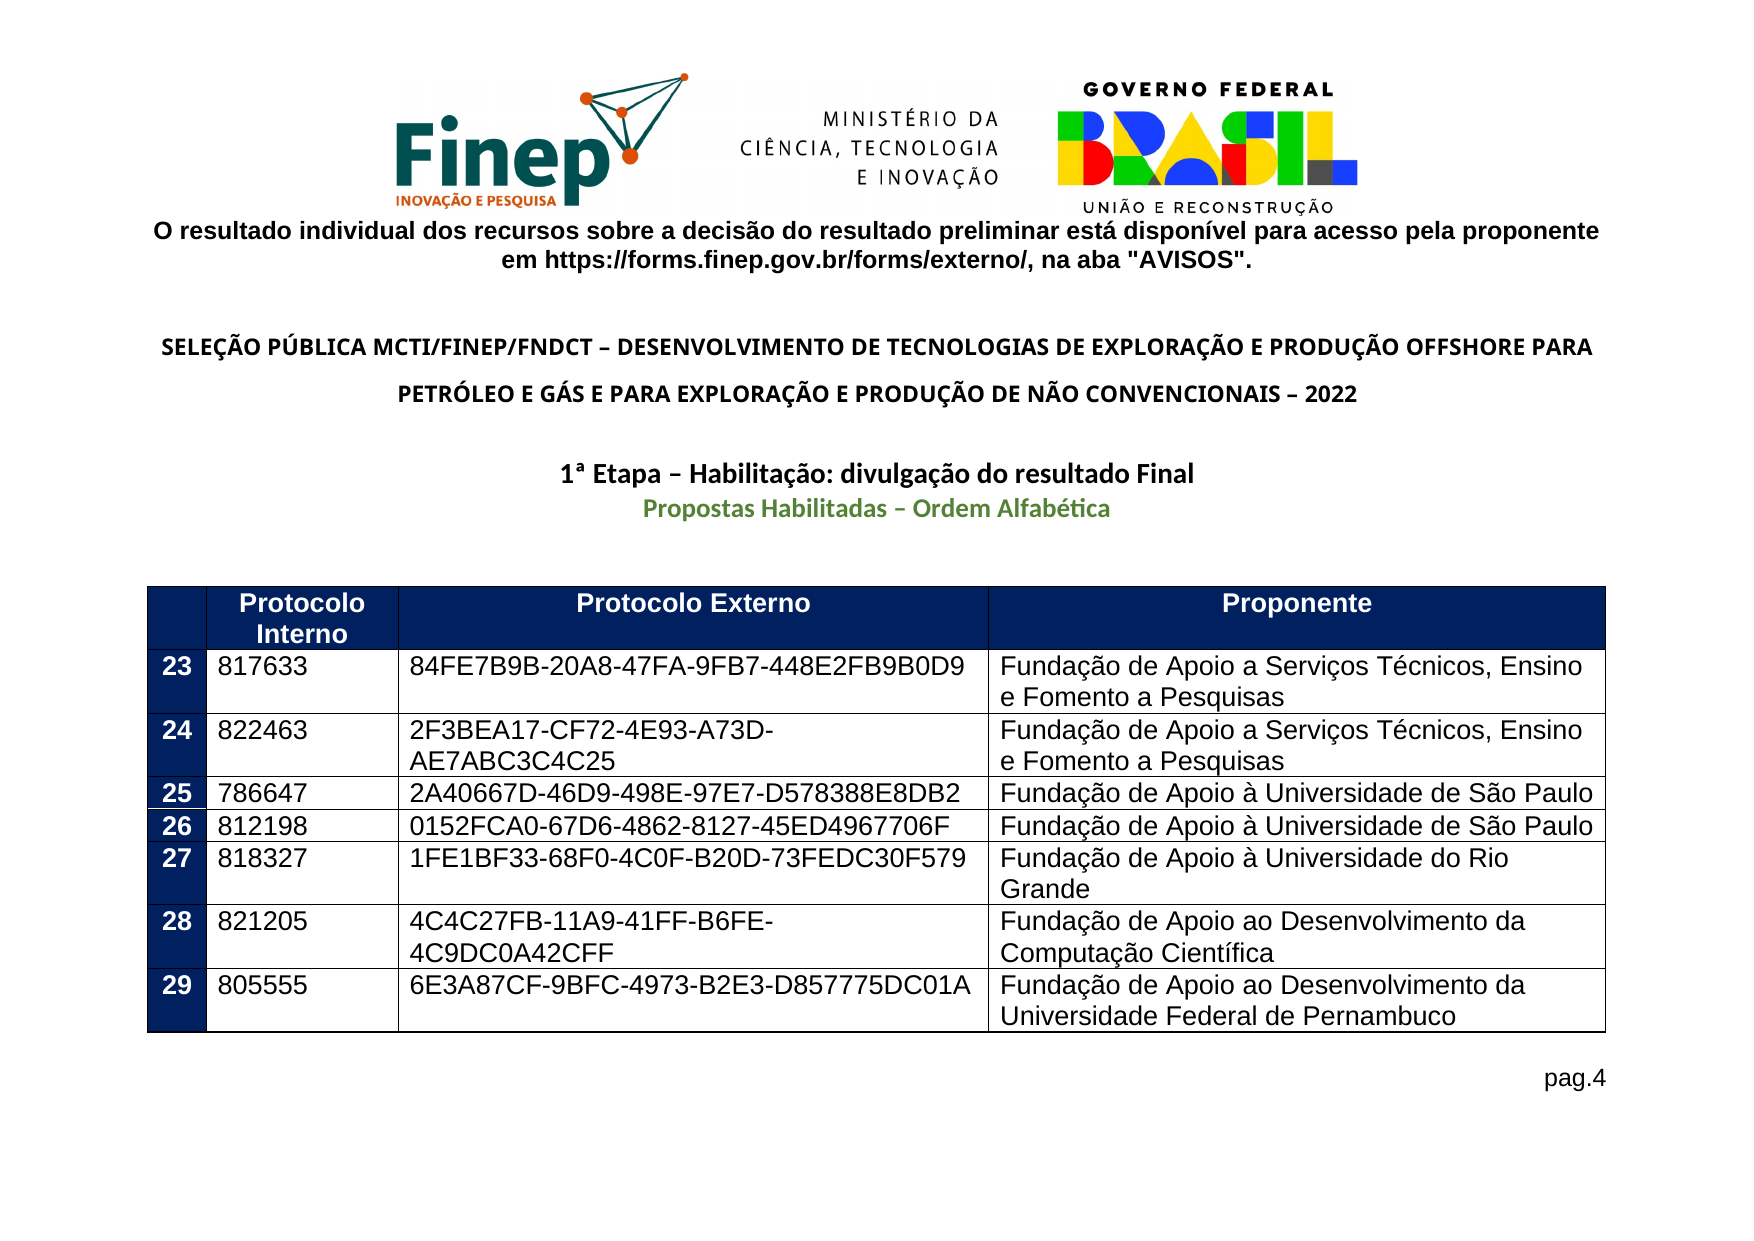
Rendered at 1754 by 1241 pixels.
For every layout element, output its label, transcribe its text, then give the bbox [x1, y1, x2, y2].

table_cell 6E3A87CF-9BFC-4973-B2E3-D857775DC01A [399, 969, 988, 1031]
table_header Protocolo Interno [207, 587, 398, 649]
table_cell Fundação de Apoio ao Desenvolvimento da Computação Científica [989, 905, 1605, 968]
table_cell 0152FCA0-67D6-4862-8127-45ED4967706F [399, 810, 988, 841]
table_cell 26 [148, 810, 206, 841]
table_cell 805555 [207, 969, 398, 1031]
table_cell 84FE7B9B-20A8-47FA-9FB7-448E2FB9B0D9 [399, 650, 988, 713]
table_cell Fundação de Apoio à Universidade de São Paulo [989, 777, 1605, 808]
table_cell Fundação de Apoio à Universidade de São Paulo [989, 810, 1605, 841]
table_cell Fundação de Apoio à Universidade do Rio Grande [989, 842, 1605, 904]
table_cell 2A40667D-46D9-498E-97E7-D578388E8DB2 [399, 777, 988, 808]
table_cell Fundação de Apoio ao Desenvolvimento da Universidade Federal de Pernambuco [989, 969, 1605, 1031]
table_cell 821205 [207, 905, 398, 968]
table_cell 27 [148, 842, 206, 904]
table_cell Fundação de Apoio a Serviços Técnicos, Ensino e Fomento a Pesquisas [989, 650, 1605, 713]
table_cell 2F3BEA17-CF72-4E93-A73D-AE7ABC3C4C25 [399, 714, 988, 776]
text 1ª Etapa – Habilitação: divulgação do resultado Final [148, 455, 1606, 491]
table_header Protocolo Externo [399, 587, 988, 649]
table_cell 29 [148, 969, 206, 1031]
table_cell Fundação de Apoio a Serviços Técnicos, Ensino e Fomento a Pesquisas [989, 714, 1605, 776]
table_header Proponente [989, 587, 1605, 649]
table_cell 822463 [207, 714, 398, 776]
table_cell 812198 [207, 810, 398, 841]
table_cell 25 [148, 777, 206, 808]
table_cell 28 [148, 905, 206, 968]
table_cell 4C4C27FB-11A9-41FF-B6FE-4C9DC0A42CFF [399, 905, 988, 968]
table_cell 1FE1BF33-68F0-4C0F-B20D-73FEDC30F579 [399, 842, 988, 904]
table_header [148, 587, 206, 649]
table_cell 818327 [207, 842, 398, 904]
text O resultado individual dos recursos sobre a decisão do resultado preliminar está disponível para acesso pela proponente em https://forms.finep.gov.br/forms/externo/, na aba "AVISOS". [148, 216, 1606, 273]
table_cell 786647 [207, 777, 398, 808]
text SELEÇÃO PÚBLICA MCTI/FINEP/FNDCT – Desenvolvimento de Tecnologias DE EXPLORAÇÃO E PRODUÇÃO OFFSHORE PARA PETRÓLEO E GÁS E PARA EXPLORAÇÃO E PRODUÇÃO DE NÃO CONVENCIONAIS – 2022 [148, 331, 1606, 409]
table_cell 23 [148, 650, 206, 713]
table_cell 817633 [207, 650, 398, 713]
table_cell 24 [148, 714, 206, 776]
text Propostas Habilitadas – Ordem Alfabética [148, 491, 1606, 524]
